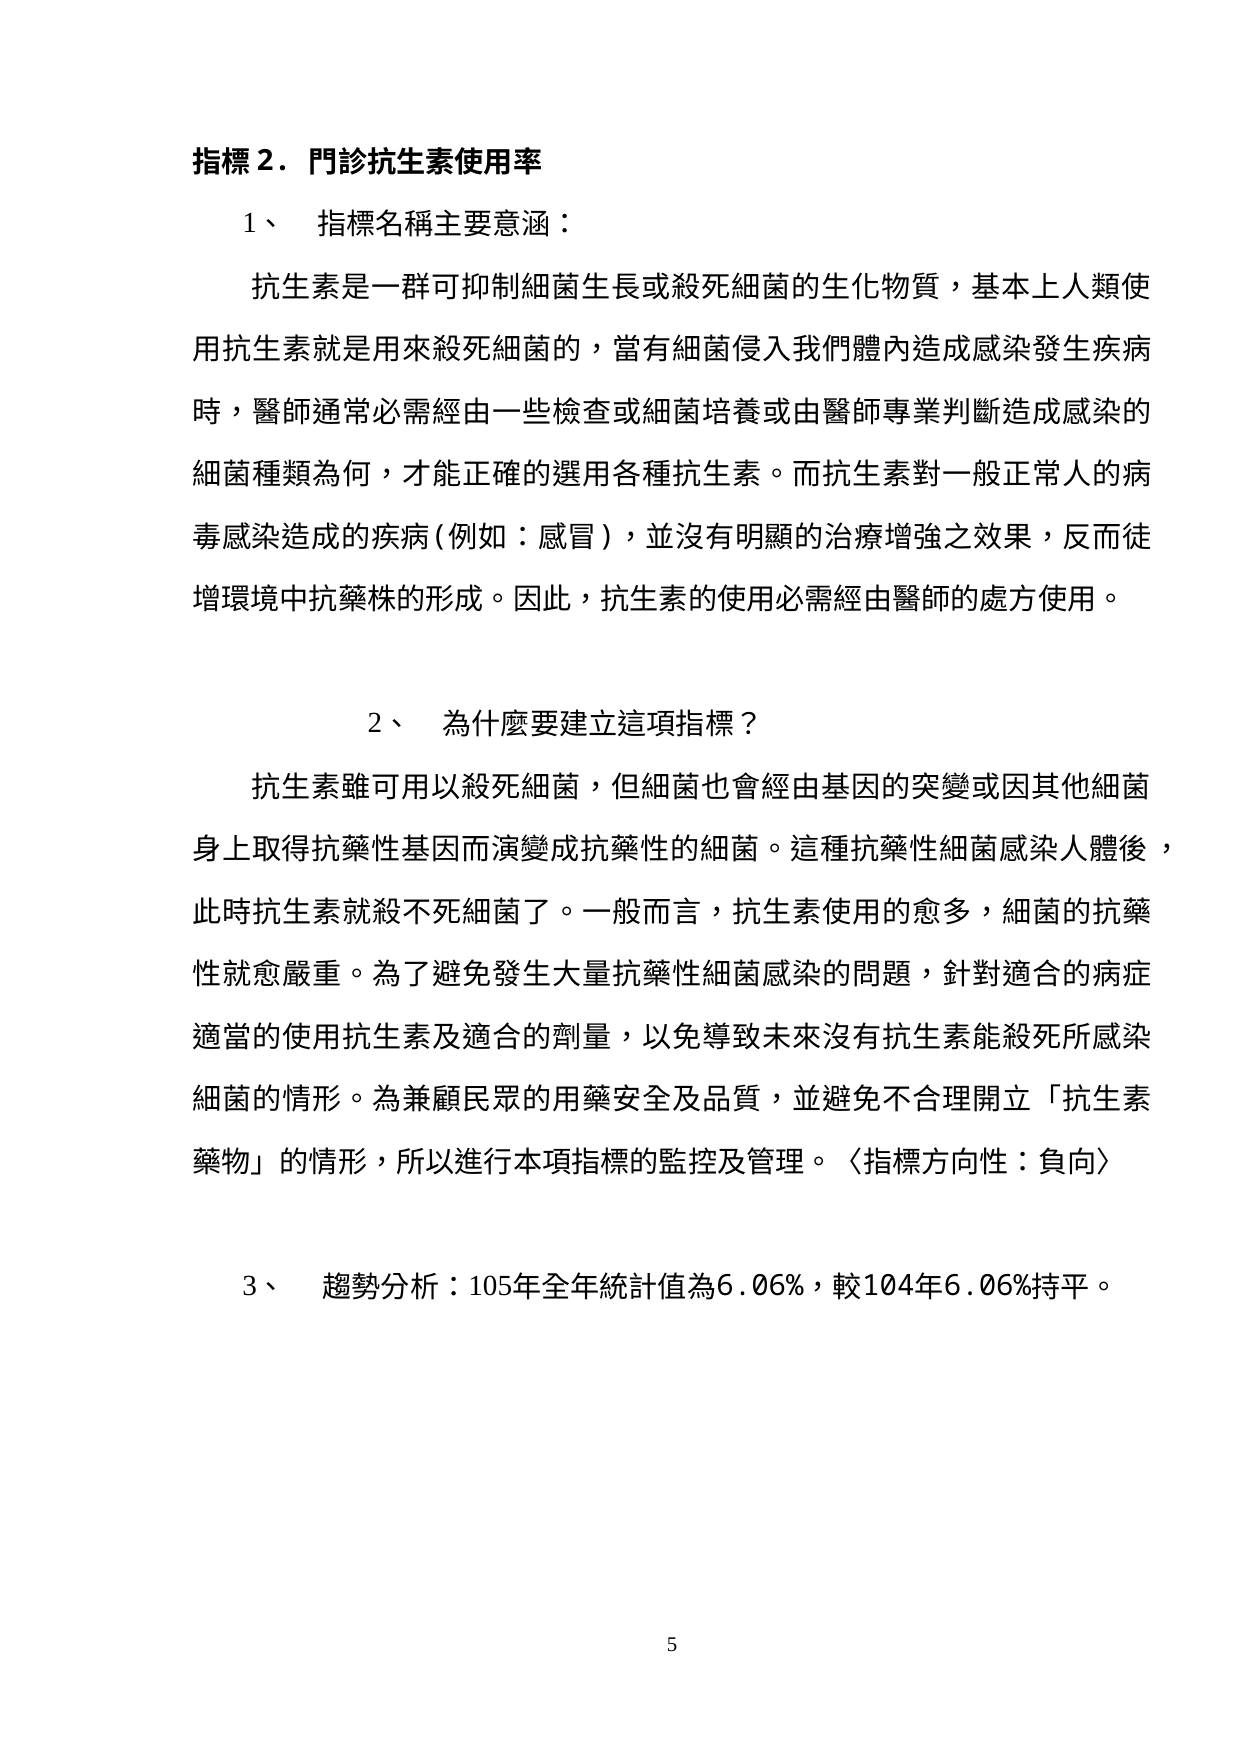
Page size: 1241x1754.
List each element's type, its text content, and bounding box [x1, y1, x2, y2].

list 指標名稱主要意涵： [242, 180, 1145, 243]
text 抗生素雖可用以殺死細菌，但細菌也會經由基因的突變或因其他細菌身上取得抗藥性基因而演變成抗藥性的細菌。這種抗藥性細菌感染人體後，此時抗生素就殺不死細菌了。一般而言，抗生素使用的愈多，細菌的抗藥性就愈嚴重。為了避免發生大量抗藥性細菌感染的問題，針對適合的病症適當的使用抗生素及適合的劑量，以免導致未來沒有抗生素能殺死所感染細菌的情形。為兼顧民眾的用藥安全及品質，並避免不合理開立「抗生素藥物」的情形，所以進行本項指標的監控及管理。〈指標方向性：負向〉 [192, 743, 1152, 1180]
text 抗生素是一群可抑制細菌生長或殺死細菌的生化物質，基本上人類使用抗生素就是用來殺死細菌的，當有細菌侵入我們體內造成感染發生疾病時，醫師通常必需經由一些檢查或細菌培養或由醫師專業判斷造成感染的細菌種類為何，才能正確的選用各種抗生素。而抗生素對一般正常人的病毒感染造成的疾病(例如：感冒)，並沒有明顯的治療增強之效果，反而徒增環境中抗藥株的形成。因此，抗生素的使用必需經由醫師的處方使用。 [192, 243, 1152, 618]
text 指標2. 門診抗生素使用率 [192, 118, 1136, 180]
list 為什麼要建立這項指標？ [367, 680, 1145, 743]
list 趨勢分析：105年全年統計值為6.06%，較104年6.06%持平。 [242, 1243, 1145, 1305]
